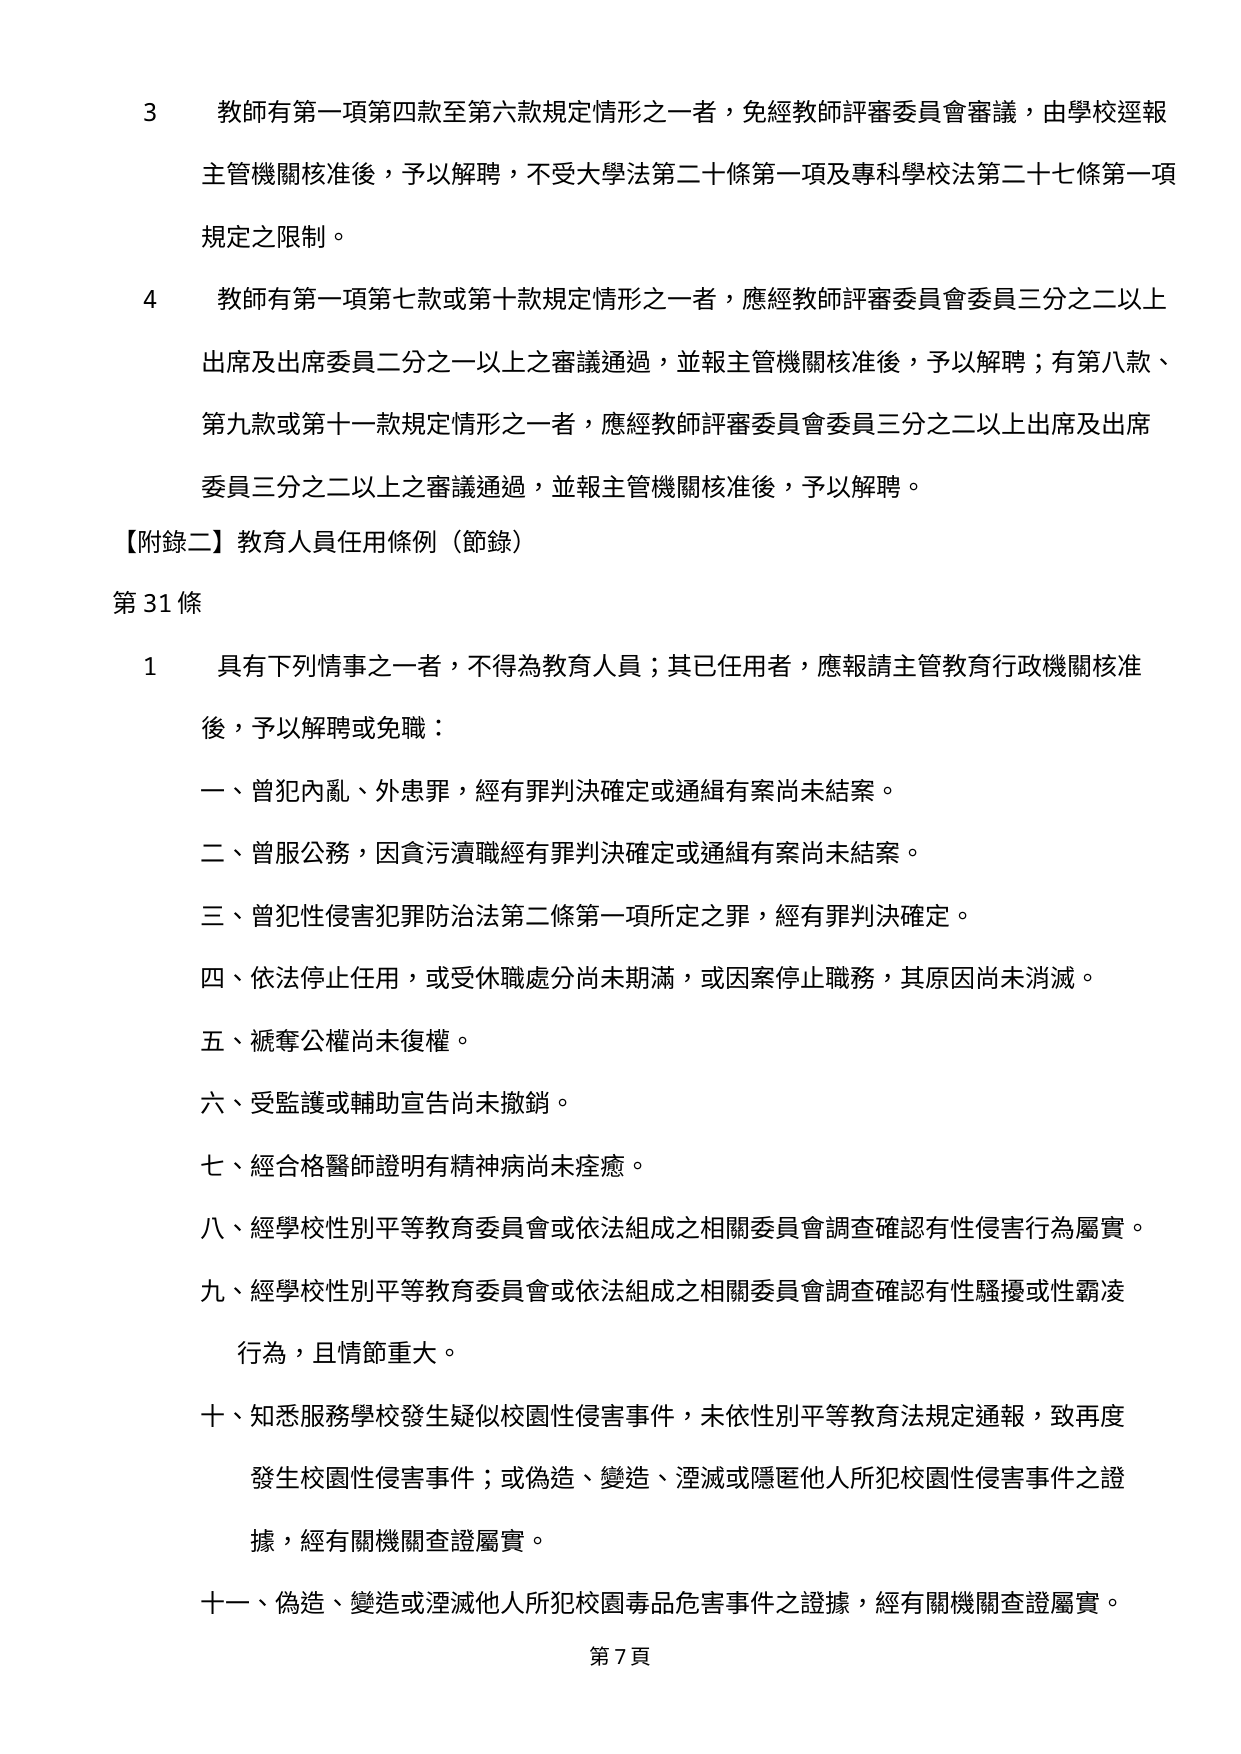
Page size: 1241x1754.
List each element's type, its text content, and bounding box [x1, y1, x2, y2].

text 3 教師有第一項第四款至第六款規定情形之一者，免經教師評審委員會審議，由學校逕報主管機關核准後，予以解聘，不受大學法第二十條第一項及專科學校法第二十七條第一項規定之限制。 [112, 68, 1190, 256]
text 1 具有下列情事之一者，不得為教育人員；其已任用者，應報請主管教育行政機關核准後，予以解聘或免職： [112, 623, 1161, 748]
text 【附錄二】教育人員任用條例（節錄） [112, 518, 1128, 560]
text 十一、偽造、變造或湮滅他人所犯校園毒品危害事件之證據，經有關機關查證屬實。 [112, 1560, 1128, 1623]
text 五、褫奪公權尚未復權。 [112, 998, 1128, 1060]
text 七、經合格醫師證明有精神病尚未痊癒。 [112, 1123, 1128, 1185]
text 三、曾犯性侵害犯罪防治法第二條第一項所定之罪，經有罪判決確定。 [112, 873, 1128, 935]
text 發生校園性侵害事件；或偽造、變造、湮滅或隱匿他人所犯校園性侵害事件之證據，經有關機關查證屬實。 [250, 1435, 1128, 1560]
text 二、曾服公務，因貪污瀆職經有罪判決確定或通緝有案尚未結案。 [112, 810, 1128, 873]
text 一、曾犯內亂、外患罪，經有罪判決確定或通緝有案尚未結案。 [112, 748, 1128, 810]
text 八、經學校性別平等教育委員會或依法組成之相關委員會調查確認有性侵害行為屬實。 [200, 1185, 1128, 1248]
text 六、受監護或輔助宣告尚未撤銷。 [112, 1060, 1128, 1123]
text 第31條 [112, 560, 1128, 623]
text 九、經學校性別平等教育委員會或依法組成之相關委員會調查確認有性騷擾或性霸凌行為，且情節重大。 [200, 1248, 1128, 1373]
text 4 教師有第一項第七款或第十款規定情形之一者，應經教師評審委員會委員三分之二以上出席及出席委員二分之一以上之審議通過，並報主管機關核准後，予以解聘；有第八款、第九款或第十一款規定情形之一者，應經教師評審委員會委員三分之二以上出席及出席委員三分之二以上之審議通過，並報主管機關核准後，予以解聘。 [112, 256, 1175, 506]
text 四、依法停止任用，或受休職處分尚未期滿，或因案停止職務，其原因尚未消滅。 [112, 935, 1128, 998]
text 十、知悉服務學校發生疑似校園性侵害事件，未依性別平等教育法規定通報，致再度 [125, 1373, 1128, 1435]
